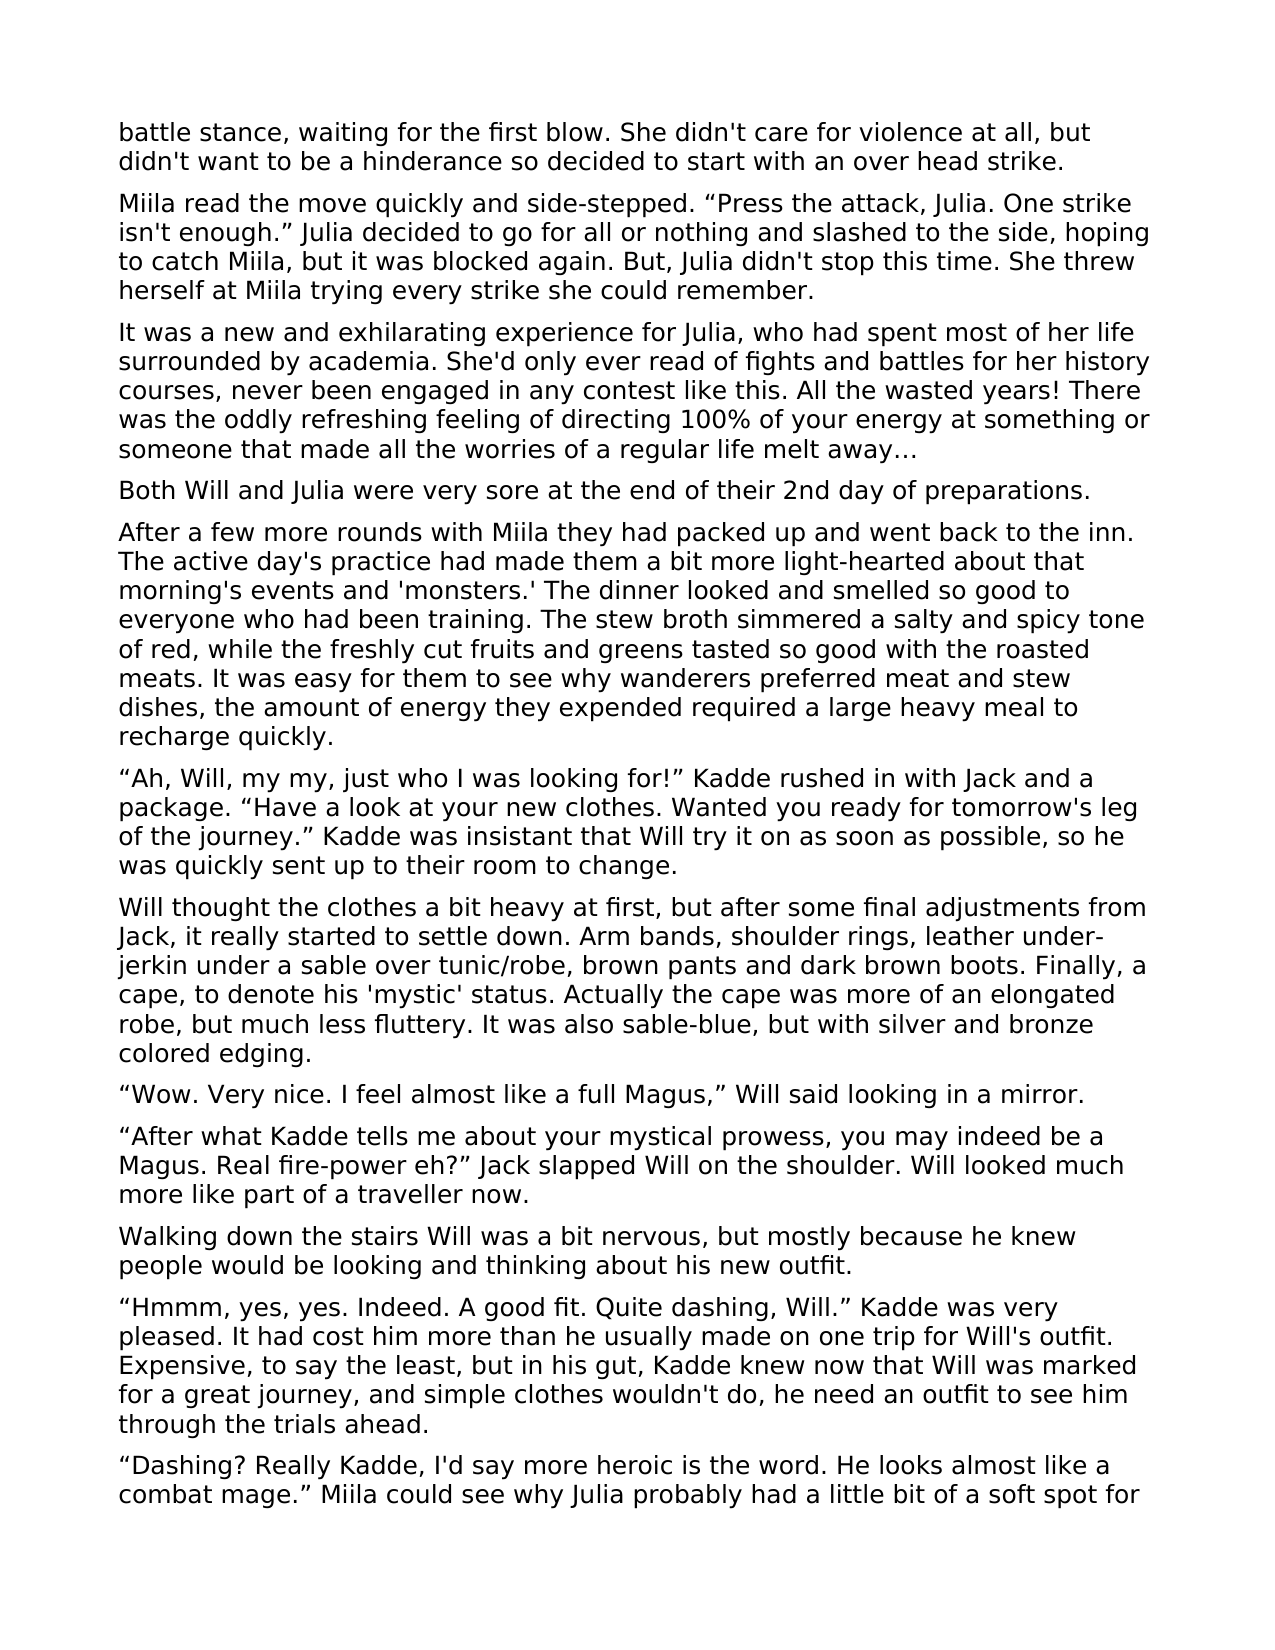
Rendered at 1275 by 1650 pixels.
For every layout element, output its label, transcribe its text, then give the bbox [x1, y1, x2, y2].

text “Wow. Very nice. I feel almost like a full Magus,” Will said looking in a mirror. [118, 1081, 1157, 1110]
text “Dashing? Really Kadde, I'd say more heroic is the word. He looks almost like a combat mage.” Miila could see why Julia probably had a little bit of a soft spot for [118, 1451, 1157, 1510]
text “After what Kadde tells me about your mystical prowess, you may indeed be a Magus. Real fire-power eh?” Jack slapped Will on the shoulder. Will looked much more like part of a traveller now. [118, 1122, 1157, 1210]
text Miila read the move quickly and side-stepped. “Press the attack, Julia. One strike isn't enough.” Julia decided to go for all or nothing and slashed to the side, hoping to catch Miila, but it was blocked again. But, Julia didn't stop this time. She threw herself at Miila trying every strike she could remember. [118, 189, 1157, 306]
text Will thought the clothes a bit heavy at first, but after some final adjustments from Jack, it really started to settle down. Arm bands, shoulder rings, leather under-jerkin under a sable over tunic/robe, brown pants and dark brown boots. Finally, a cape, to denote his 'mystic' status. Actually the cape was more of an elongated robe, but much less fluttery. It was also sable-blue, but with silver and bronze colored edging. [118, 893, 1157, 1068]
text Both Will and Julia were very sore at the end of their 2nd day of preparations. [118, 476, 1157, 506]
text “Hmmm, yes, yes. Indeed. A good fit. Quite dashing, Will.” Kadde was very pleased. It had cost him more than he usually made on one trip for Will's outfit. Expensive, to say the least, but in his gut, Kadde knew now that Will was marked for a great journey, and simple clothes wouldn't do, he need an outfit to see him through the trials ahead. [118, 1293, 1157, 1439]
text It was a new and exhilarating experience for Julia, who had spent most of her life surrounded by academia. She'd only ever read of fights and battles for her history courses, never been engaged in any contest like this. All the wasted years! There was the oddly refreshing feeling of directing 100% of your energy at something or someone that made all the worries of a regular life melt away… [118, 318, 1157, 464]
text battle stance, waiting for the first blow. She didn't care for violence at all, but didn't want to be a hinderance so decided to start with an over head strike. [118, 118, 1157, 176]
text “Ah, Will, my my, just who I was looking for!” Kadde rushed in with Jack and a package. “Have a look at your new clothes. Wanted you ready for tomorrow's leg of the journey.” Kadde was insistant that Will try it on as soon as possible, so he was quickly sent up to their room to change. [118, 764, 1157, 881]
text Walking down the stairs Will was a bit nervous, but mostly because he knew people would be looking and thinking about his new outfit. [118, 1222, 1157, 1281]
text After a few more rounds with Miila they had packed up and went back to the inn. The active day's practice had made them a bit more light-hearted about that morning's events and 'monsters.' The dinner looked and smelled so good to everyone who had been training. The stew broth simmered a salty and spicy tone of red, while the freshly cut fruits and greens tasted so good with the roasted meats. It was easy for them to see why wanderers preferred meat and stew dishes, the amount of energy they expended required a large heavy meal to recharge quickly. [118, 518, 1157, 751]
